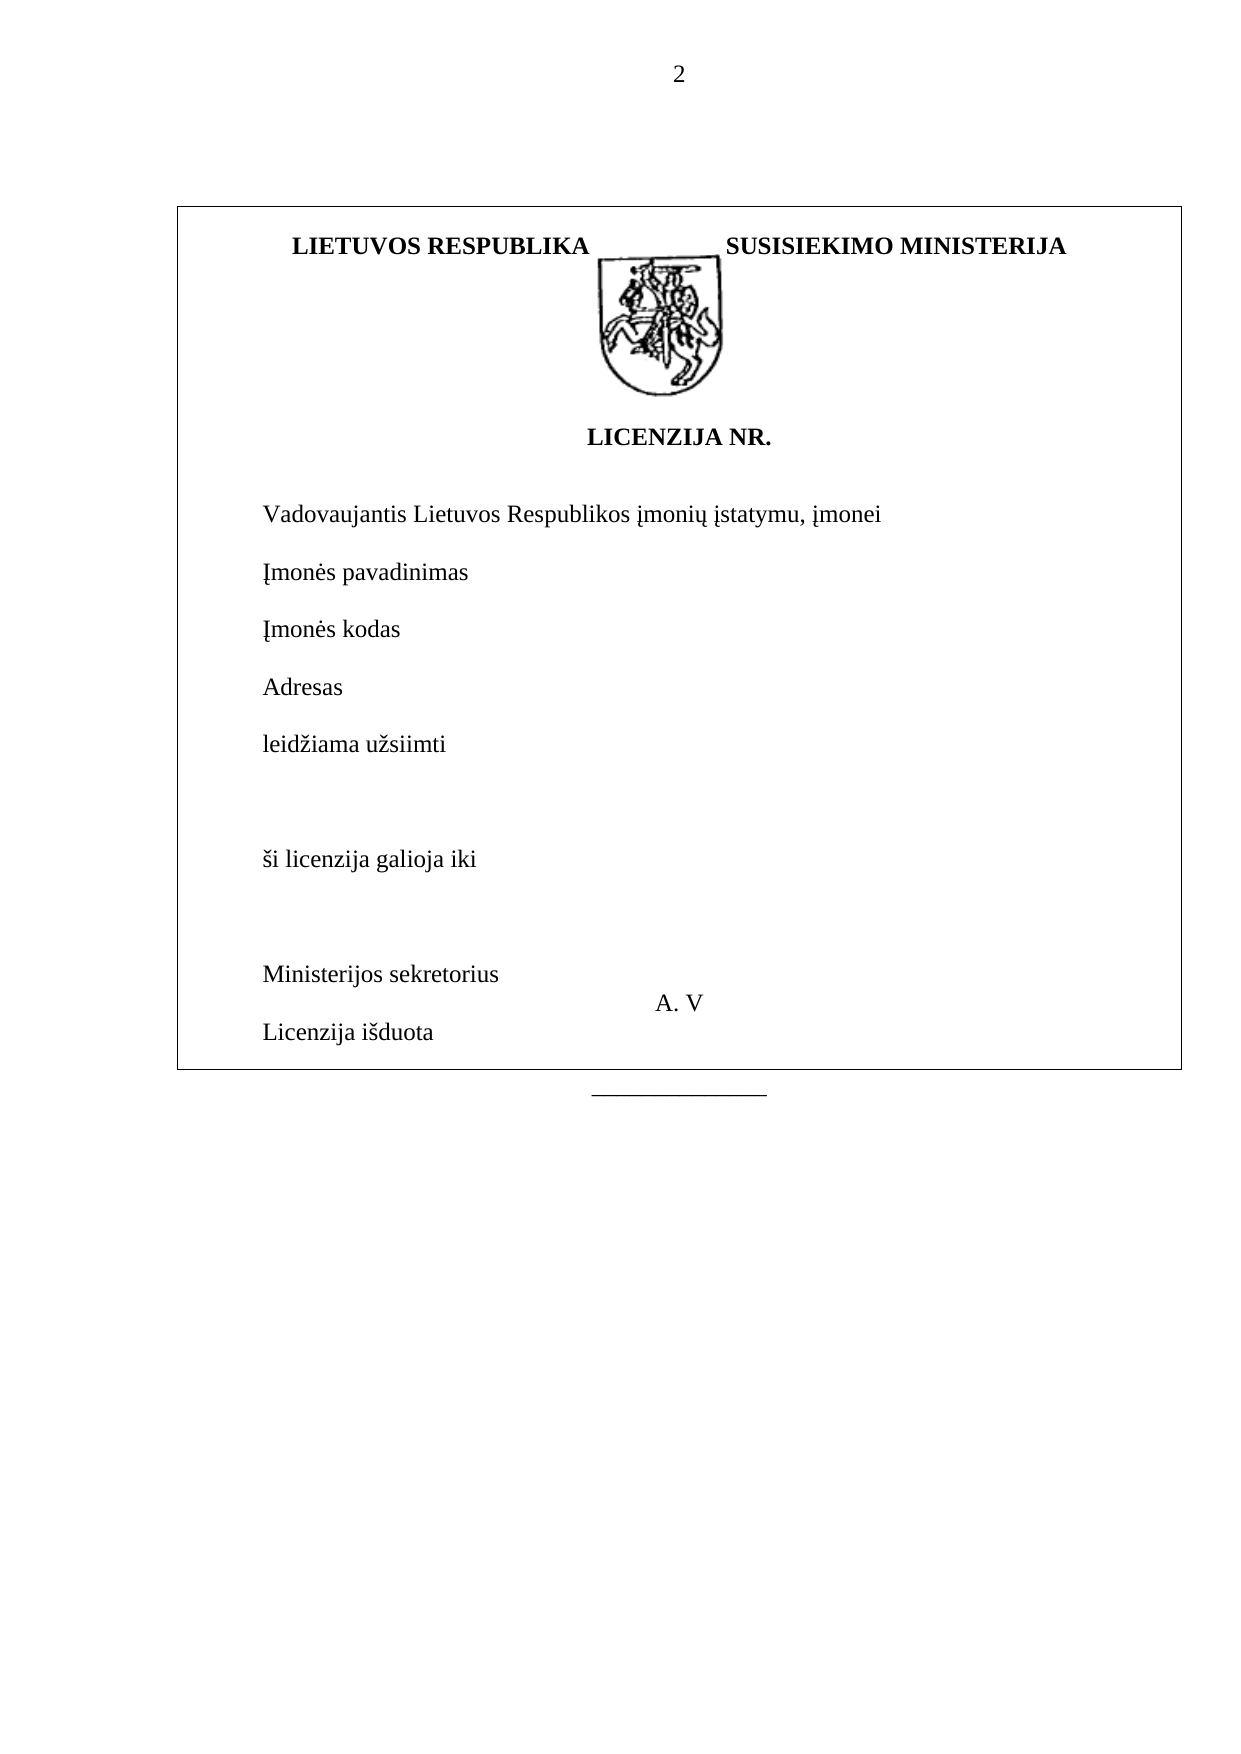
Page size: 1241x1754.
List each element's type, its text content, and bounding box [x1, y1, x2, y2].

table_header LIETUVOS RESPUBLIKA SUSISIEKIMO MINISTERIJA LICENZIJA NR. Vadovaujantis Lietuvos Respublikos įmonių įstatymu, įmonei Įmonės pavadinimas Įmonės kodas Adresas leidžiama užsiimti ši licenzija galioja iki Ministerijos sekretorius A. V Licenzija išduota [178, 207, 1181, 1069]
text ______________ [177, 1070, 1181, 1099]
